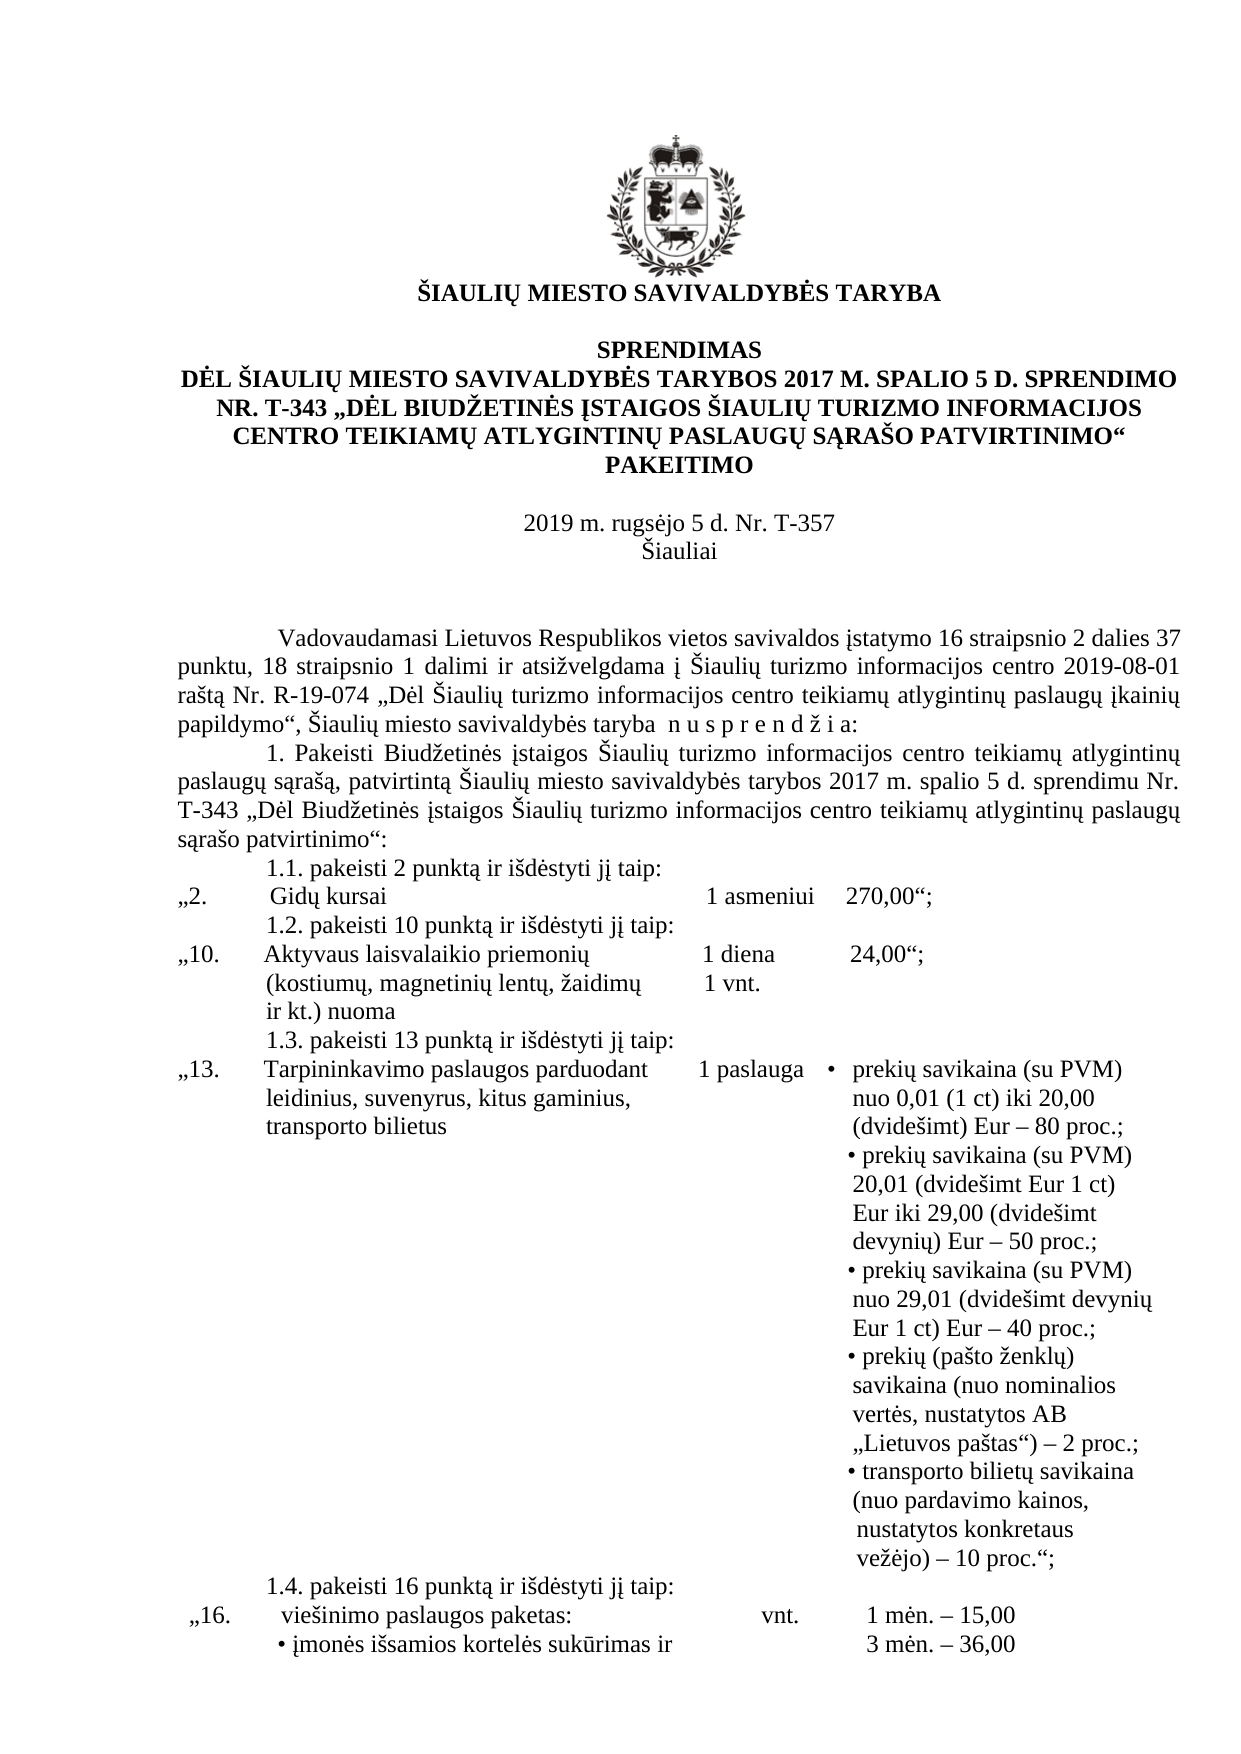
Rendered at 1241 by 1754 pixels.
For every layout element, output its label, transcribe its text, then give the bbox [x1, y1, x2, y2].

text SPRENDIMAS [177, 335, 1181, 364]
text Šiauliai [177, 536, 1181, 565]
text 1.2. pakeisti 10 punktą ir išdėstyti jį taip: [177, 910, 1181, 939]
text 1.4. pakeisti 16 punktą ir išdėstyti jį taip: [177, 1571, 1181, 1600]
text • transporto bilietų savikaina [177, 1456, 1181, 1485]
text Vadovaudamasi Lietuvos Respublikos vietos savivaldos įstatymo 16 straipsnio 2 dalies 37 punktu, 18 straipsnio 1 dalimi ir atsižvelgdama į Šiaulių turizmo informacijos centro 2019-08-01 raštą Nr. R-19-074 „Dėl Šiaulių turizmo informacijos centro teikiamų atlygintinų paslaugų įkainių papildymo“, Šiaulių miesto savivaldybės taryba n u s p r e n d ž i a: [177, 623, 1181, 738]
text savikaina (nuo nominalios [177, 1370, 1181, 1399]
text „13. Tarpininkavimo paslaugos parduodant 1 paslauga • prekių savikaina (su PVM) [177, 1054, 1181, 1083]
text (kostiumų, magnetinių lentų, žaidimų 1 vnt. [177, 968, 1181, 996]
text devynių) Eur – 50 proc.; [177, 1226, 1181, 1255]
text (nuo pardavimo kainos, [177, 1485, 1181, 1514]
text 1.3. pakeisti 13 punktą ir išdėstyti jį taip: [177, 1025, 1181, 1054]
table_header vnt. [705, 1600, 855, 1658]
text • prekių savikaina (su PVM) [177, 1140, 1181, 1169]
text 2019 m. rugsėjo 5 d. Nr. T-357 [177, 508, 1181, 536]
text vertės, nustatytos AB [177, 1399, 1181, 1428]
text ŠIAULIŲ MIESTO SAVIVALDYBĖS TARYBA [177, 278, 1181, 306]
text 20,01 (dvidešimt Eur 1 ct) [177, 1169, 1181, 1198]
text vežėjo) – 10 proc.“; [177, 1543, 1181, 1571]
text „Lietuvos paštas“) – 2 proc.; [177, 1428, 1181, 1456]
table_header 1 mėn. – 15,00 [855, 1600, 1192, 1629]
table_cell 3 mėn. – 36,00 [855, 1629, 1192, 1658]
text transporto bilietus (dvidešimt) Eur – 80 proc.; [177, 1111, 1181, 1140]
text Eur iki 29,00 (dvidešimt [177, 1198, 1181, 1226]
text • prekių (pašto ženklų) [177, 1341, 1181, 1370]
text 1.1. pakeisti 2 punktą ir išdėstyti jį taip: [177, 853, 1181, 881]
text „10. Aktyvaus laisvalaikio priemonių 1 diena 24,00“; [177, 939, 1181, 968]
table_header „16. viešinimo paslaugos paketas: • įmonės išsamios kortelės sukūrimas ir [189, 1600, 705, 1658]
text leidinius, suvenyrus, kitus gaminius, nuo 0,01 (1 ct) iki 20,00 [177, 1083, 1181, 1111]
text DĖL ŠIAULIŲ MIESTO SAVIVALDYBĖS TARYBOS 2017 M. SPALIO 5 D. SPRENDIMO NR. T-343 „DĖL BIUDŽETINĖS ĮSTAIGOS ŠIAULIŲ TURIZMO INFORMACIJOS CENTRO TEIKIAMŲ ATLYGINTINŲ PASLAUGŲ SĄRAŠO PATVIRTINIMO“ PAKEITIMO [177, 364, 1181, 479]
text „2. Gidų kursai 1 asmeniui 270,00“; [177, 881, 1181, 910]
text Eur 1 ct) Eur – 40 proc.; [177, 1313, 1181, 1341]
text nuo 29,01 (dvidešimt devynių [177, 1284, 1181, 1313]
text • prekių savikaina (su PVM) [177, 1255, 1181, 1284]
text 1. Pakeisti Biudžetinės įstaigos Šiaulių turizmo informacijos centro teikiamų atlygintinų paslaugų sąrašą, patvirtintą Šiaulių miesto savivaldybės tarybos 2017 m. spalio 5 d. sprendimu Nr. T-343 „Dėl Biudžetinės įstaigos Šiaulių turizmo informacijos centro teikiamų atlygintinų paslaugų sąrašo patvirtinimo“: [177, 738, 1181, 853]
text nustatytos konkretaus [177, 1514, 1181, 1543]
text ir kt.) nuoma [177, 996, 1181, 1025]
